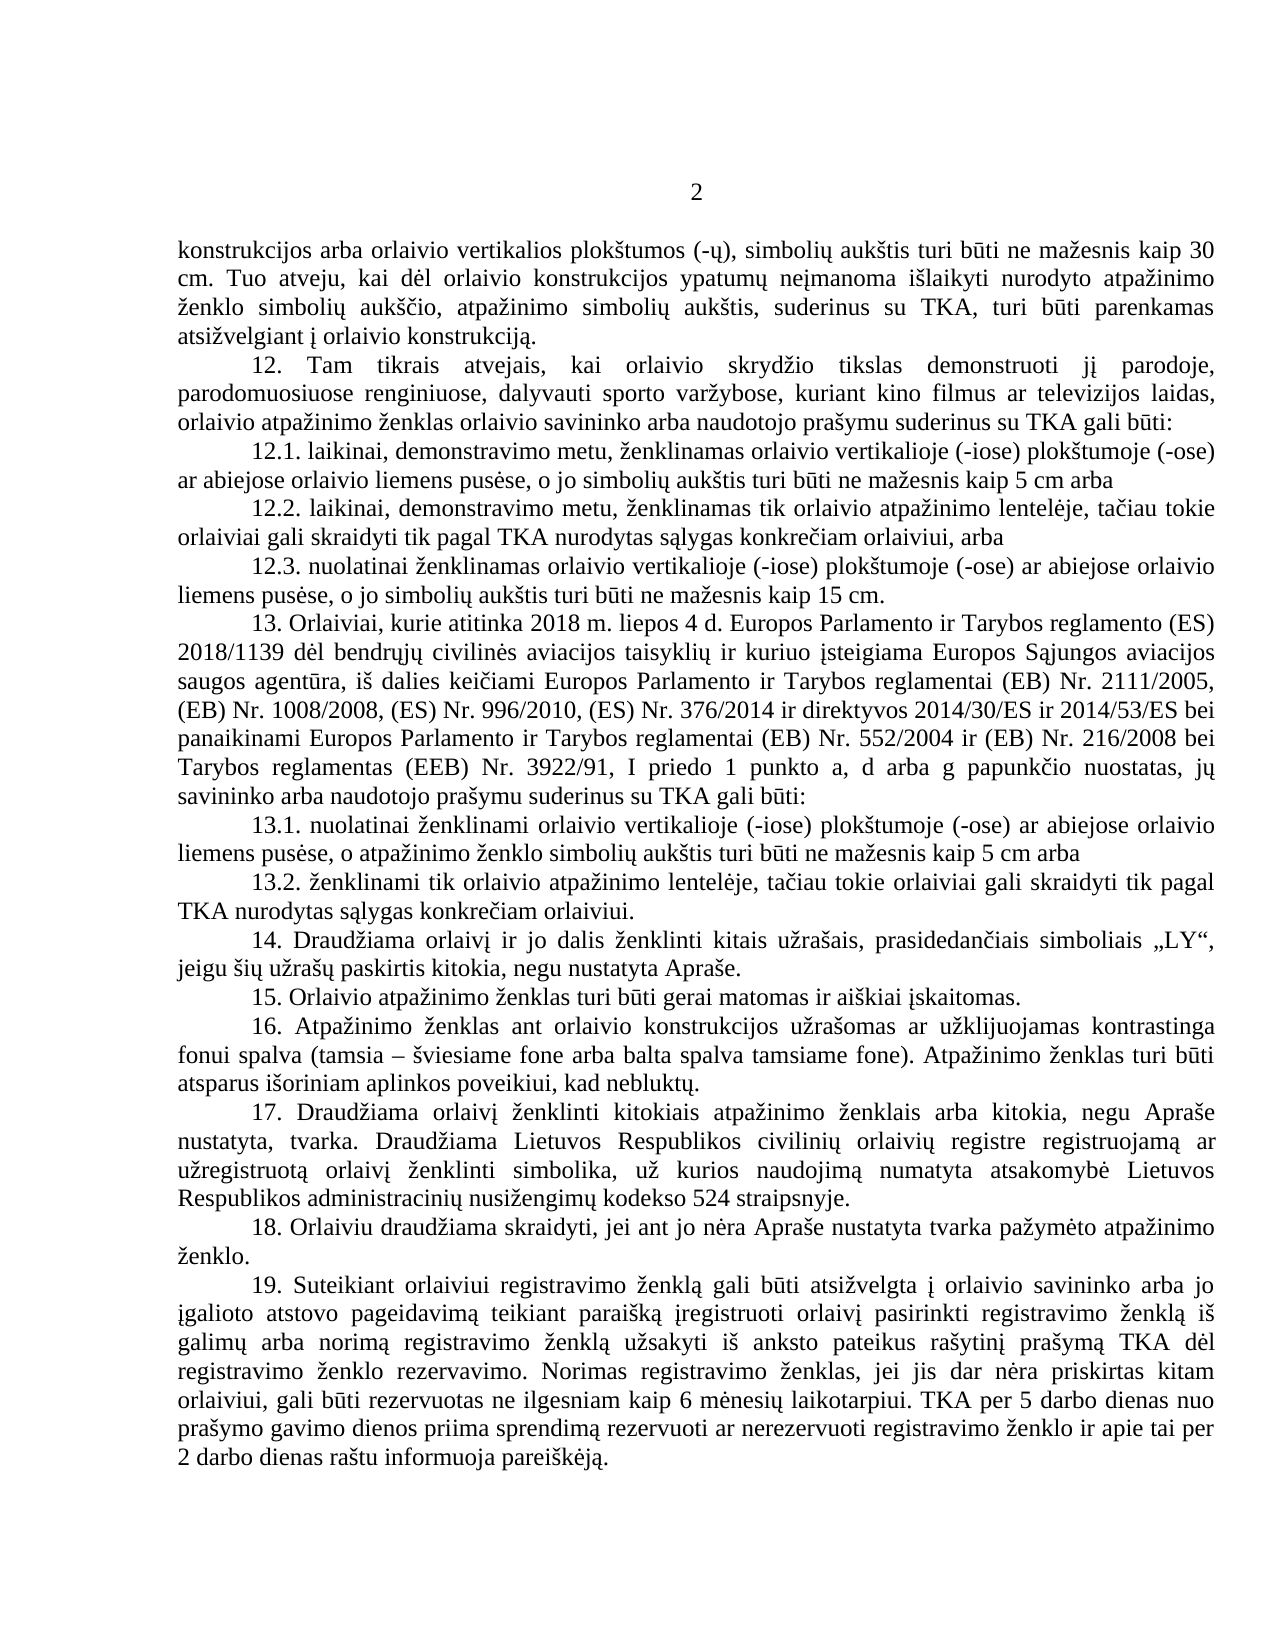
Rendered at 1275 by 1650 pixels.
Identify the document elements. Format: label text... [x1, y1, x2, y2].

text 12.1. laikinai, demonstravimo metu, ženklinamas orlaivio vertikalioje (-iose) plokštumoje (-ose) ar abiejose orlaivio liemens pusėse, o jo simbolių aukštis turi būti ne mažesnis kaip 5 cm arba [177, 436, 1216, 493]
text 18. Orlaiviu draudžiama skraidyti, jei ant jo nėra Apraše nustatyta tvarka pažymėto atpažinimo ženklo. [177, 1212, 1216, 1270]
text 17. Draudžiama orlaivį ženklinti kitokiais atpažinimo ženklais arba kitokia, negu Apraše nustatyta, tvarka. Draudžiama Lietuvos Respublikos civilinių orlaivių registre registruojamą ar užregistruotą orlaivį ženklinti simbolika, už kurios naudojimą numatyta atsakomybė Lietuvos Respublikos administracinių nusižengimų kodekso 524 straipsnyje. [177, 1097, 1216, 1212]
text 14. Draudžiama orlaivį ir jo dalis ženklinti kitais užrašais, prasidedančiais simboliais „LY“, jeigu šių užrašų paskirtis kitokia, negu nustatyta Apraše. [177, 925, 1216, 982]
text 13.2. ženklinami tik orlaivio atpažinimo lentelėje, tačiau tokie orlaiviai gali skraidyti tik pagal TKA nurodytas sąlygas konkrečiam orlaiviui. [177, 867, 1216, 925]
text 13. Orlaiviai, kurie atitinka 2018 m. liepos 4 d. Europos Parlamento ir Tarybos reglamento (ES) 2018/1139 dėl bendrųjų civilinės aviacijos taisyklių ir kuriuo įsteigiama Europos Sąjungos aviacijos saugos agentūra, iš dalies keičiami Europos Parlamento ir Tarybos reglamentai (EB) Nr. 2111/2005, (EB) Nr. 1008/2008, (ES) Nr. 996/2010, (ES) Nr. 376/2014 ir direktyvos 2014/30/ES ir 2014/53/ES bei panaikinami Europos Parlamento ir Tarybos reglamentai (EB) Nr. 552/2004 ir (EB) Nr. 216/2008 bei Tarybos reglamentas (EEB) Nr. 3922/91, I priedo 1 punkto a, d arba g papunkčio nuostatas, jų savininko arba naudotojo prašymu suderinus su TKA gali būti: [177, 608, 1216, 810]
text 13.1. nuolatinai ženklinami orlaivio vertikalioje (-iose) plokštumoje (-ose) ar abiejose orlaivio liemens pusėse, o atpažinimo ženklo simbolių aukštis turi būti ne mažesnis kaip 5 cm arba [177, 810, 1216, 867]
text 12.3. nuolatinai ženklinamas orlaivio vertikalioje (-iose) plokštumoje (-ose) ar abiejose orlaivio liemens pusėse, o jo simbolių aukštis turi būti ne mažesnis kaip 15 cm. [177, 551, 1216, 608]
text 12. Tam tikrais atvejais, kai orlaivio skrydžio tikslas demonstruoti jį parodoje, parodomuosiuose renginiuose, dalyvauti sporto varžybose, kuriant kino filmus ar televizijos laidas, orlaivio atpažinimo ženklas orlaivio savininko arba naudotojo prašymu suderinus su TKA gali būti: [177, 350, 1216, 436]
text konstrukcijos arba orlaivio vertikalios plokštumos (-ų), simbolių aukštis turi būti ne mažesnis kaip 30 cm. Tuo atveju, kai dėl orlaivio konstrukcijos ypatumų neįmanoma išlaikyti nurodyto atpažinimo ženklo simbolių aukščio, atpažinimo simbolių aukštis, suderinus su TKA, turi būti parenkamas atsižvelgiant į orlaivio konstrukciją. [177, 235, 1216, 350]
text 19. Suteikiant orlaiviui registravimo ženklą gali būti atsižvelgta į orlaivio savininko arba jo įgalioto atstovo pageidavimą teikiant paraišką įregistruoti orlaivį pasirinkti registravimo ženklą iš galimų arba norimą registravimo ženklą užsakyti iš anksto pateikus rašytinį prašymą TKA dėl registravimo ženklo rezervavimo. Norimas registravimo ženklas, jei jis dar nėra priskirtas kitam orlaiviui, gali būti rezervuotas ne ilgesniam kaip 6 mėnesių laikotarpiui. TKA per 5 darbo dienas nuo prašymo gavimo dienos priima sprendimą rezervuoti ar nerezervuoti registravimo ženklo ir apie tai per 2 darbo dienas raštu informuoja pareiškėją. [177, 1270, 1216, 1471]
text 12.2. laikinai, demonstravimo metu, ženklinamas tik orlaivio atpažinimo lentelėje, tačiau tokie orlaiviai gali skraidyti tik pagal TKA nurodytas sąlygas konkrečiam orlaiviui, arba [177, 493, 1216, 551]
text 15. Orlaivio atpažinimo ženklas turi būti gerai matomas ir aiškiai įskaitomas. [177, 982, 1216, 1011]
text 16. Atpažinimo ženklas ant orlaivio konstrukcijos užrašomas ar užklijuojamas kontrastinga fonui spalva (tamsia – šviesiame fone arba balta spalva tamsiame fone). Atpažinimo ženklas turi būti atsparus išoriniam aplinkos poveikiui, kad nebluktų. [177, 1011, 1216, 1097]
